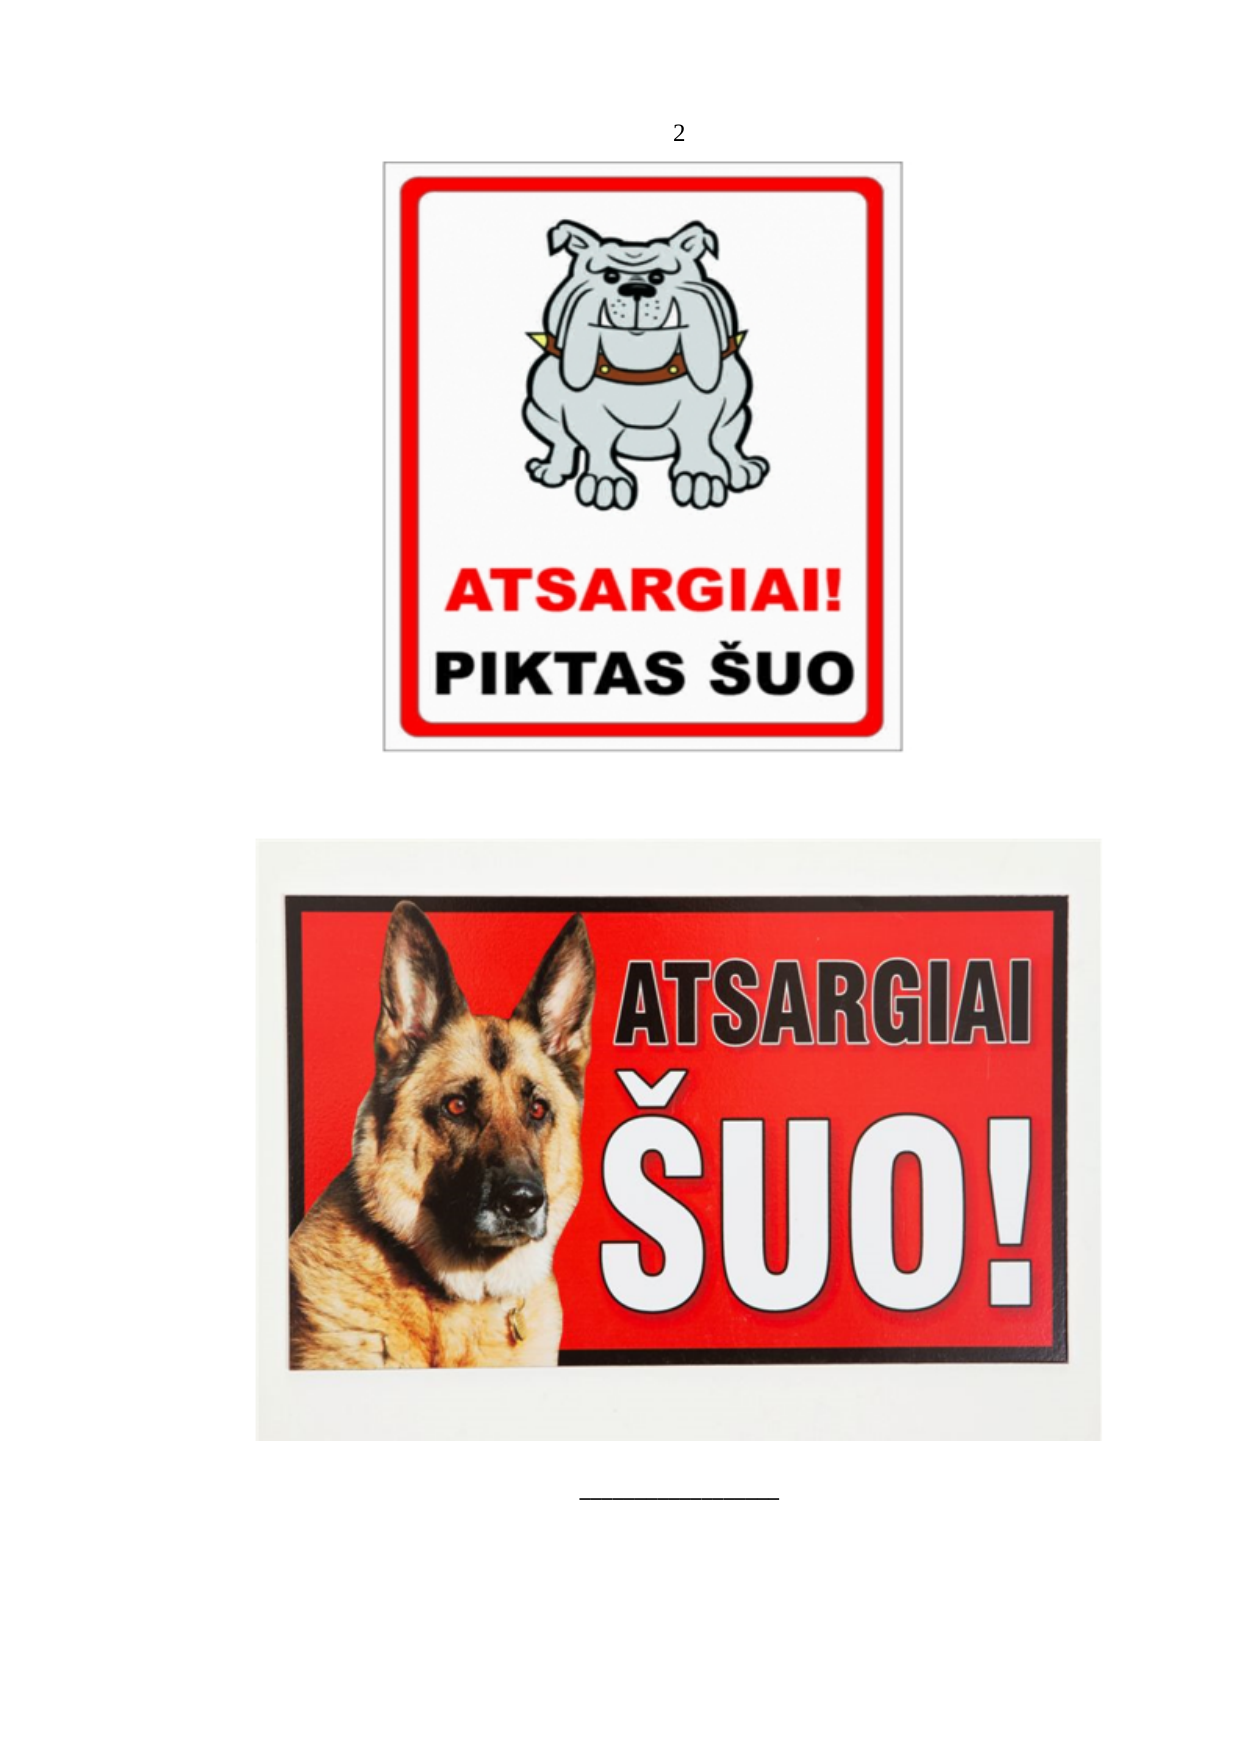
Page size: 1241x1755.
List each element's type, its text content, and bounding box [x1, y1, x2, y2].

text __________________ [177, 1470, 1181, 1504]
